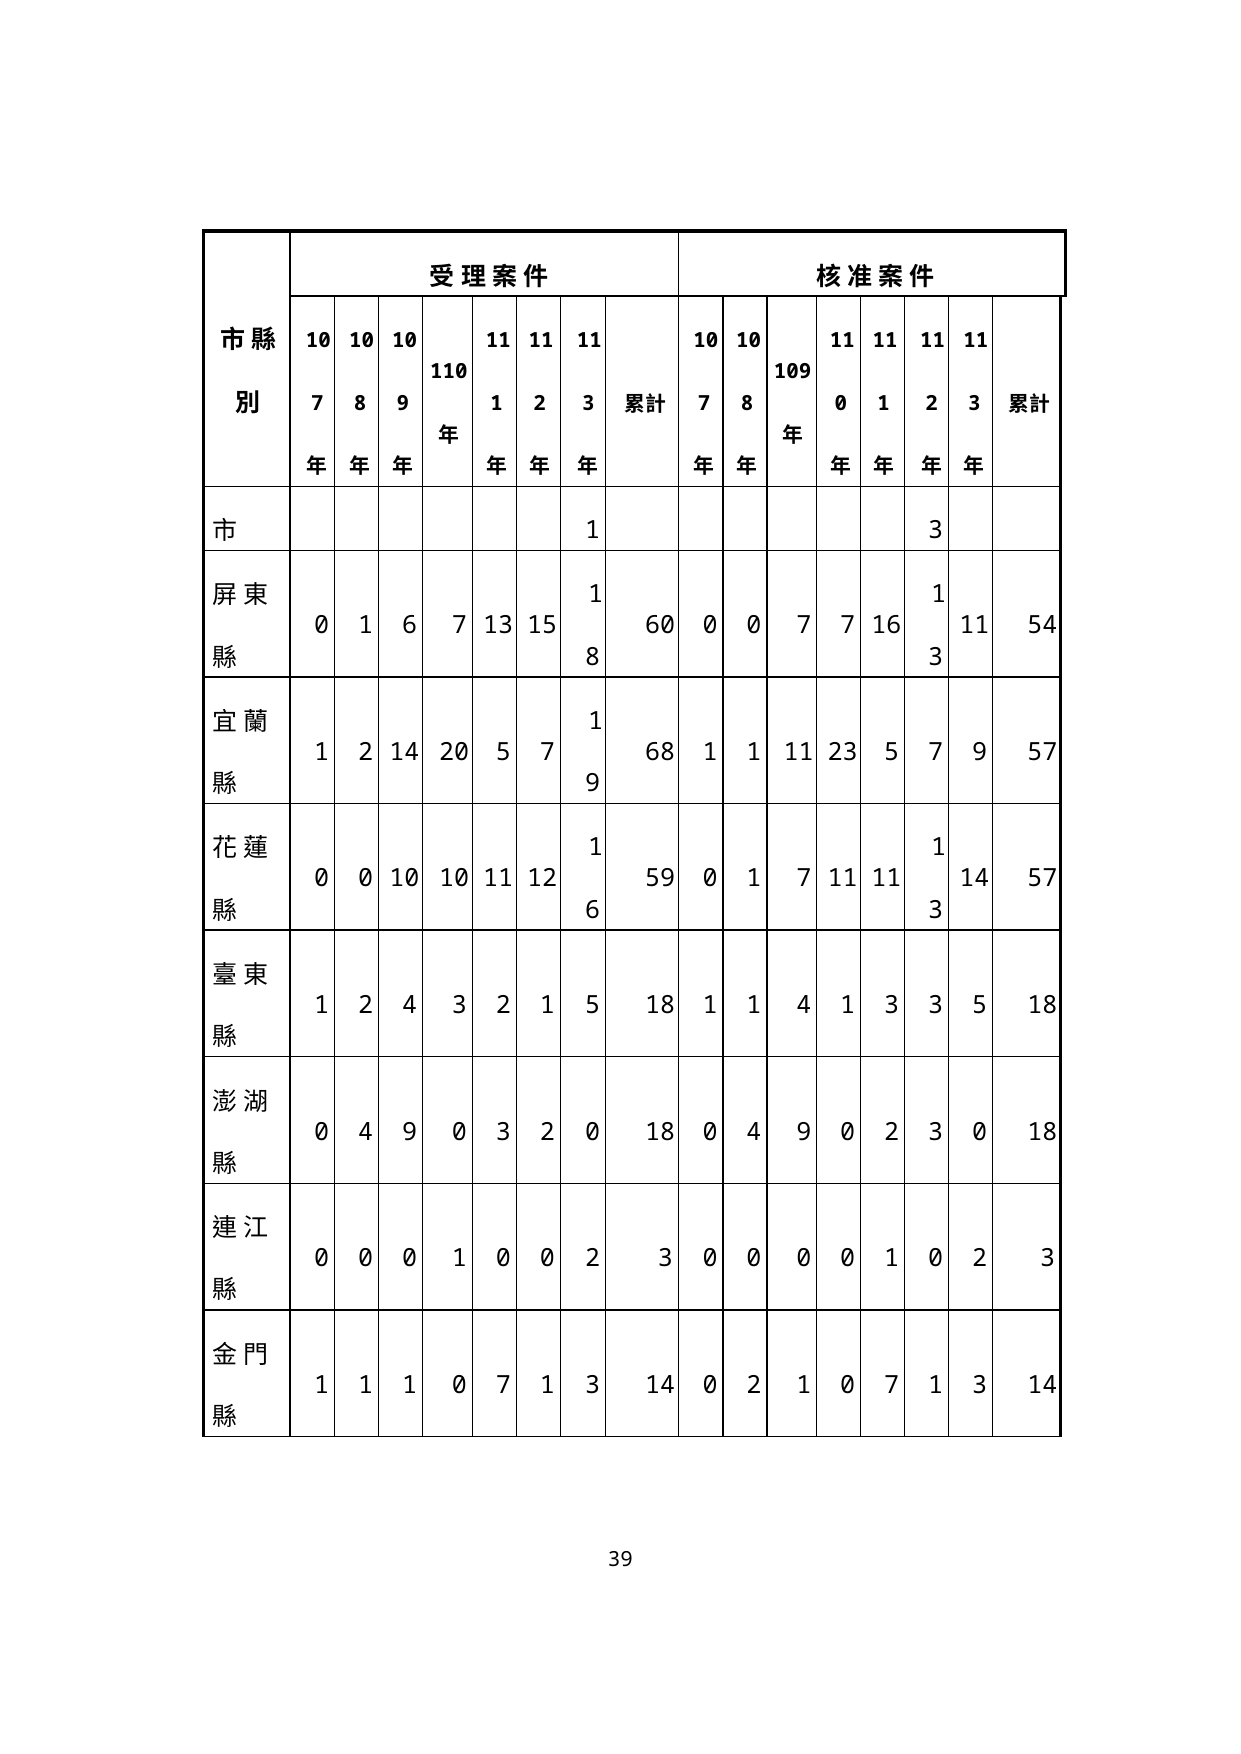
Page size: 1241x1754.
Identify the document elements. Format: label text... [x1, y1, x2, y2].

table_cell 1 [905, 1311, 948, 1436]
table_cell 112年 [905, 297, 948, 486]
table_cell 110年 [817, 297, 860, 486]
table_cell 0 [817, 1184, 860, 1309]
table_cell 3 [905, 931, 948, 1056]
table_cell 3 [905, 1057, 948, 1182]
table_cell [1062, 486, 1066, 549]
table_cell [291, 487, 334, 549]
table_cell 0 [561, 1057, 605, 1182]
table_cell 2 [561, 1184, 605, 1309]
table_cell 5 [473, 678, 516, 803]
table_cell 0 [291, 804, 334, 929]
table_cell 7 [768, 551, 816, 676]
table_cell 0 [768, 1184, 816, 1309]
table_cell 107年 [679, 297, 722, 486]
table_cell 0 [679, 1057, 722, 1182]
table_cell 20 [423, 678, 472, 803]
table_cell 68 [606, 678, 678, 803]
table_header 核准案件 [679, 233, 1064, 295]
table_cell 0 [817, 1311, 860, 1436]
table_cell 1 [335, 1311, 378, 1436]
table_cell 3 [949, 1311, 992, 1436]
table_cell 18 [606, 931, 678, 1056]
table_cell 2 [949, 1184, 992, 1309]
table_cell 3 [606, 1184, 678, 1309]
table_cell [1062, 297, 1066, 486]
table_cell 累計 [606, 297, 678, 486]
table_cell 9 [949, 678, 992, 803]
table_cell [1062, 803, 1066, 929]
table_cell 1 [679, 678, 722, 803]
table_header 市縣別 [205, 233, 289, 486]
table_cell 59 [606, 804, 678, 929]
table_cell 23 [817, 678, 860, 803]
table_cell 13 [473, 551, 516, 676]
table_cell 1 [861, 1184, 904, 1309]
table_cell 5 [949, 931, 992, 1056]
table_cell [473, 487, 516, 549]
table_cell 0 [905, 1184, 948, 1309]
table_cell 0 [423, 1311, 472, 1436]
table_cell 3 [473, 1057, 516, 1182]
table_cell 10 [379, 804, 422, 929]
table_cell [768, 487, 816, 549]
table_cell 1 [291, 678, 334, 803]
table_cell 11 [768, 678, 816, 803]
table_cell 市 [205, 487, 289, 549]
table_cell 2 [517, 1057, 560, 1182]
table_cell 13 [905, 551, 948, 676]
table_cell 0 [679, 1184, 722, 1309]
table_cell 108年 [724, 297, 766, 486]
table_cell 7 [473, 1311, 516, 1436]
table_cell 18 [561, 551, 605, 676]
table_cell 0 [679, 804, 722, 929]
table_cell 109年 [379, 297, 422, 486]
table_cell 10 [423, 804, 472, 929]
table_cell 0 [335, 1184, 378, 1309]
table_cell 6 [379, 551, 422, 676]
table_cell 1 [817, 931, 860, 1056]
table_cell 111年 [473, 297, 516, 486]
table_cell [1062, 1056, 1066, 1182]
table_cell 澎湖縣 [205, 1057, 289, 1182]
table_cell [861, 487, 904, 549]
table_cell 19 [561, 678, 605, 803]
table_cell 4 [768, 931, 816, 1056]
table_cell [606, 487, 678, 549]
table_cell 3 [905, 487, 948, 549]
table_cell 11 [473, 804, 516, 929]
table_cell 57 [993, 678, 1059, 803]
table_cell 累計 [993, 297, 1059, 486]
table_cell 4 [335, 1057, 378, 1182]
table_cell 107年 [291, 297, 334, 486]
table_cell 108年 [335, 297, 378, 486]
table_cell [993, 487, 1059, 549]
table_cell 2 [473, 931, 516, 1056]
table_cell 7 [517, 678, 560, 803]
table_cell 15 [517, 551, 560, 676]
table_cell 14 [993, 1311, 1059, 1436]
table_cell 18 [606, 1057, 678, 1182]
table_cell [949, 487, 992, 549]
table_cell 113年 [561, 297, 605, 486]
table_cell 9 [768, 1057, 816, 1182]
table_cell [817, 487, 860, 549]
table_cell 16 [561, 804, 605, 929]
table_cell 屏東縣 [205, 551, 289, 676]
table_cell 0 [949, 1057, 992, 1182]
table_cell [1062, 1309, 1066, 1436]
table_cell 11 [817, 804, 860, 929]
table_cell 3 [861, 931, 904, 1056]
table_cell 9 [379, 1057, 422, 1182]
table_cell 0 [817, 1057, 860, 1182]
table_cell 0 [291, 551, 334, 676]
table_header 受理案件 [291, 233, 678, 295]
table_cell 0 [724, 551, 766, 676]
table_cell 3 [423, 931, 472, 1056]
table_cell 14 [379, 678, 422, 803]
table_cell 1 [517, 931, 560, 1056]
table_cell 111年 [861, 297, 904, 486]
table_cell 14 [949, 804, 992, 929]
table_cell 花蓮縣 [205, 804, 289, 929]
table_cell 54 [993, 551, 1059, 676]
table_cell 連江縣 [205, 1184, 289, 1309]
table_cell [335, 487, 378, 549]
table_cell 0 [379, 1184, 422, 1309]
table_cell 1 [561, 487, 605, 549]
table_cell 1 [423, 1184, 472, 1309]
table_cell 7 [423, 551, 472, 676]
table_cell 4 [724, 1057, 766, 1182]
table_cell 5 [561, 931, 605, 1056]
table_cell 2 [335, 678, 378, 803]
table_cell 113年 [949, 297, 992, 486]
table_cell 14 [606, 1311, 678, 1436]
table_cell [1062, 676, 1066, 803]
table_cell 2 [861, 1057, 904, 1182]
table_cell 112年 [517, 297, 560, 486]
table_cell [1062, 1183, 1066, 1309]
table_cell 110年 [423, 297, 472, 486]
table_cell 18 [993, 931, 1059, 1056]
table_cell [379, 487, 422, 549]
table_cell 1 [379, 1311, 422, 1436]
table_cell 1 [724, 931, 766, 1056]
table_cell 1 [724, 678, 766, 803]
table_cell 11 [949, 551, 992, 676]
table_cell [679, 487, 722, 549]
table_cell 0 [679, 1311, 722, 1436]
table_cell 1 [679, 931, 722, 1056]
table_cell 7 [905, 678, 948, 803]
table_cell 1 [291, 931, 334, 1056]
table_cell 57 [993, 804, 1059, 929]
table_cell 0 [724, 1184, 766, 1309]
table_cell 7 [768, 804, 816, 929]
table_cell 18 [993, 1057, 1059, 1182]
table_cell 1 [517, 1311, 560, 1436]
table_cell 1 [291, 1311, 334, 1436]
table_cell [517, 487, 560, 549]
table_cell 5 [861, 678, 904, 803]
table_cell [1062, 550, 1066, 676]
table_cell 4 [379, 931, 422, 1056]
table_cell 0 [291, 1057, 334, 1182]
table_cell 1 [335, 551, 378, 676]
table_cell 109年 [768, 297, 816, 486]
table_cell 2 [335, 931, 378, 1056]
table_cell 60 [606, 551, 678, 676]
table_cell 金門縣 [205, 1311, 289, 1436]
table_cell 0 [291, 1184, 334, 1309]
table_cell 16 [861, 551, 904, 676]
table_cell 12 [517, 804, 560, 929]
table_cell 0 [679, 551, 722, 676]
table_cell 0 [517, 1184, 560, 1309]
table_cell 2 [724, 1311, 766, 1436]
table_cell 1 [724, 804, 766, 929]
table_cell 13 [905, 804, 948, 929]
table_cell 7 [861, 1311, 904, 1436]
table_cell 3 [561, 1311, 605, 1436]
table_cell 0 [473, 1184, 516, 1309]
table_cell 0 [335, 804, 378, 929]
table_cell 7 [817, 551, 860, 676]
table_cell 1 [768, 1311, 816, 1436]
table_cell [423, 487, 472, 549]
table_cell 臺東縣 [205, 931, 289, 1056]
table_cell [1062, 929, 1066, 1056]
table_cell 0 [423, 1057, 472, 1182]
table_cell [724, 487, 766, 549]
table_cell 11 [861, 804, 904, 929]
table_cell 3 [993, 1184, 1059, 1309]
table_cell 宜蘭縣 [205, 678, 289, 803]
